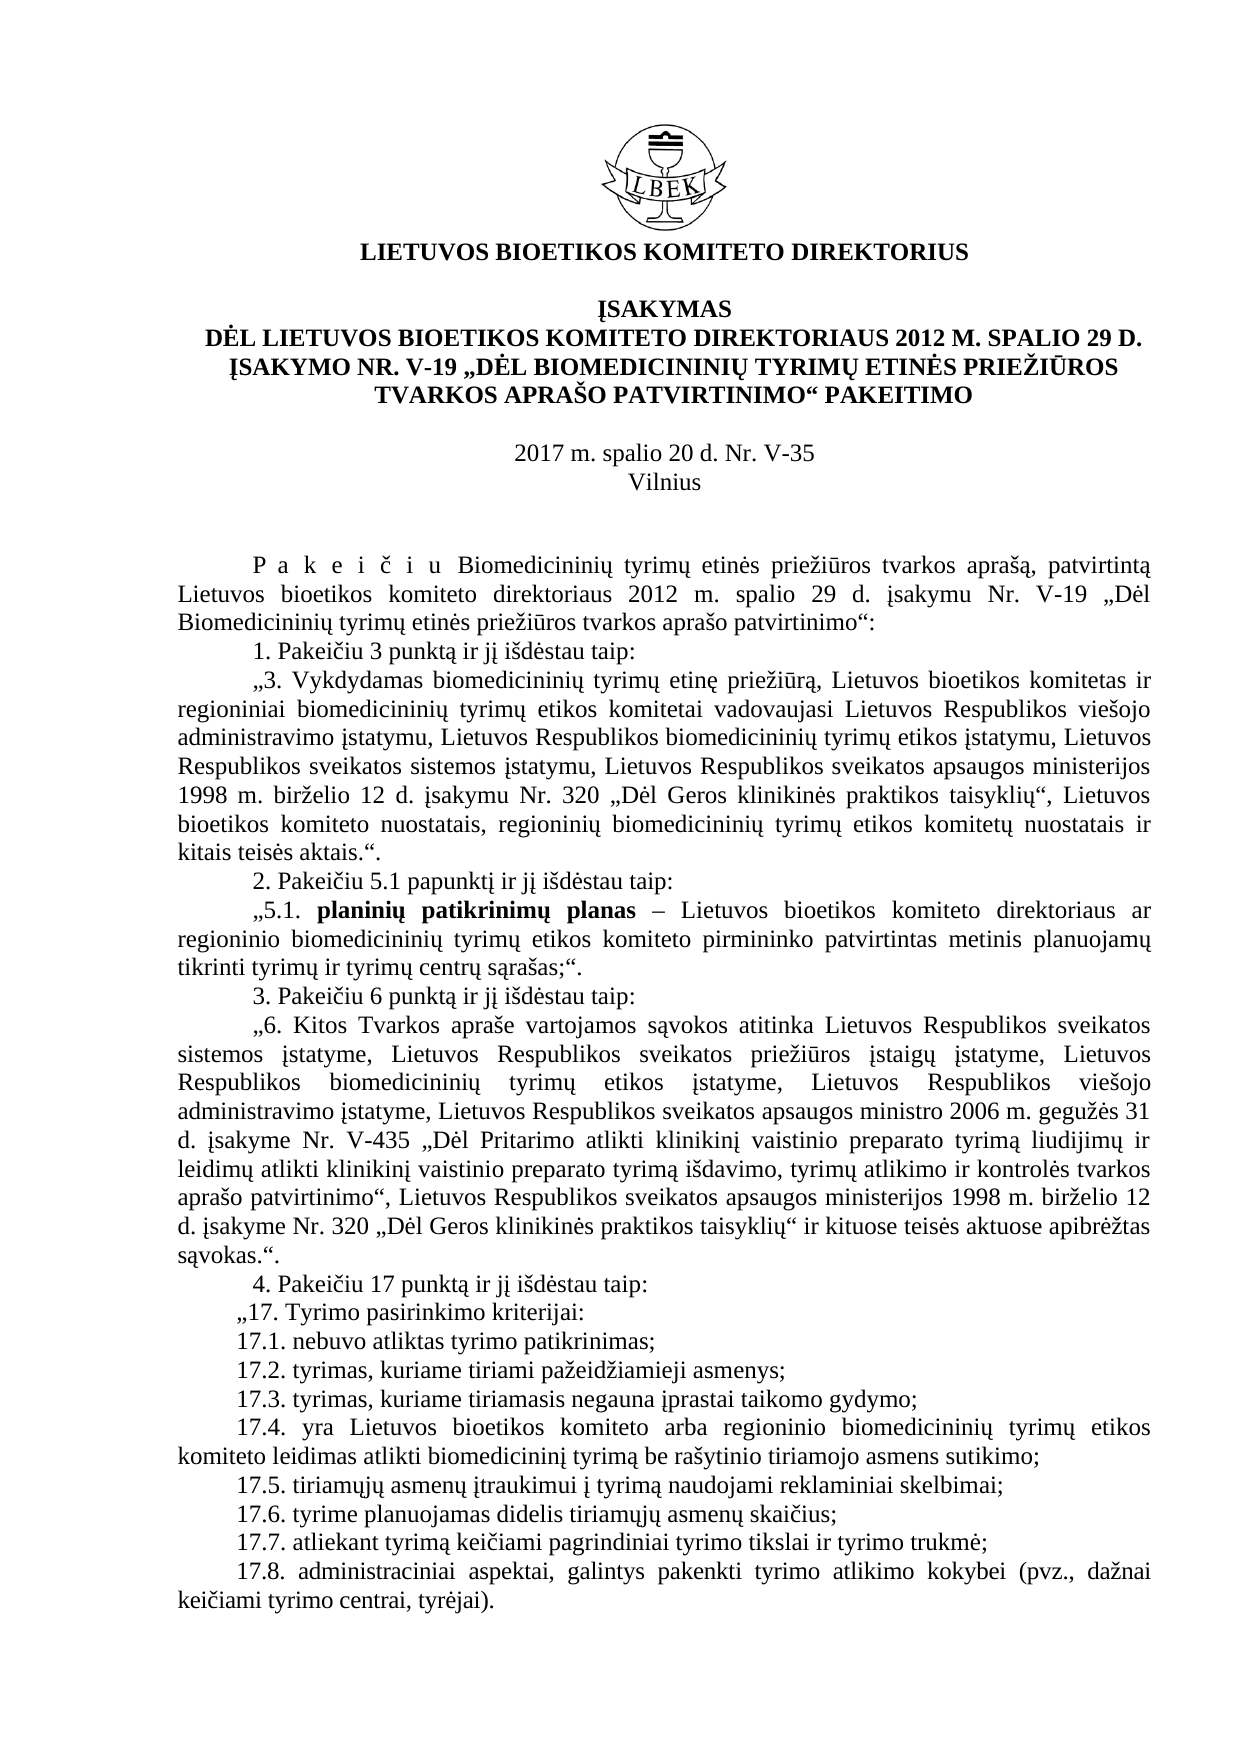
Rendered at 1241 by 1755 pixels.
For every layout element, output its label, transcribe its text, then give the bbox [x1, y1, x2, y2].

text ĮSAKYMAS [177, 294, 1152, 323]
text 4. Pakeičiu 17 punktą ir jį išdėstau taip: [177, 1269, 1152, 1297]
text LIETUVOS BIOETIKOS KOMITETO DIREKTORIUS [177, 237, 1152, 266]
text 17.3. tyrimas, kuriame tiriamasis negauna įprastai taikomo gydymo; [177, 1384, 1152, 1412]
text 17.1. nebuvo atliktas tyrimo patikrinimas; [177, 1326, 1152, 1355]
text 1. Pakeičiu 3 punktą ir jį išdėstau taip: [177, 636, 1152, 665]
text 17.6. tyrime planuojamas didelis tiriamųjų asmenų skaičius; [177, 1499, 1152, 1527]
text 3. Pakeičiu 6 punktą ir jį išdėstau taip: [177, 981, 1152, 1010]
text „6. Kitos Tvarkos apraše vartojamos sąvokos atitinka Lietuvos Respublikos sveikatos sistemos įstatyme, Lietuvos Respublikos sveikatos priežiūros įstaigų įstatyme, Lietuvos Respublikos biomedicininių tyrimų etikos įstatyme, Lietuvos Respublikos viešojo administravimo įstatyme, Lietuvos Respublikos sveikatos apsaugos ministro 2006 m. gegužės 31 d. įsakyme Nr. V-435 „Dėl Pritarimo atlikti klinikinį vaistinio preparato tyrimą liudijimų ir leidimų atlikti klinikinį vaistinio preparato tyrimą išdavimo, tyrimų atlikimo ir kontrolės tvarkos aprašo patvirtinimo“, Lietuvos Respublikos sveikatos apsaugos ministerijos 1998 m. birželio 12 d. įsakyme Nr. 320 „Dėl Geros klinikinės praktikos taisyklių“ ir kituose teisės aktuose apibrėžtas sąvokas.“. [177, 1010, 1152, 1269]
text 17.5. tiriamųjų asmenų įtraukimui į tyrimą naudojami reklaminiai skelbimai; [177, 1470, 1152, 1499]
text 2017 m. spalio 20 d. Nr. V-35 [177, 438, 1152, 467]
text 17.4. yra Lietuvos bioetikos komiteto arba regioninio biomedicininių tyrimų etikos komiteto leidimas atlikti biomedicininį tyrimą be rašytinio tiriamojo asmens sutikimo; [177, 1412, 1152, 1470]
text 17.8. administraciniai aspektai, galintys pakenkti tyrimo atlikimo kokybei (pvz., dažnai keičiami tyrimo centrai, tyrėjai). [177, 1556, 1152, 1614]
text 17.7. atliekant tyrimą keičiami pagrindiniai tyrimo tikslai ir tyrimo trukmė; [177, 1527, 1152, 1556]
text DĖL LIETUVOS BIOETIKOS KOMITETO DIREKTORIAUS 2012 M. SPALIO 29 D. ĮSAKYMO NR. V-19 „DĖL BIOMEDICININIŲ TYRIMŲ ETINĖS PRIEŽIŪROS TVARKOS APRAŠO PATVIRTINIMO“ PAKEITIMO [196, 323, 1152, 409]
text „3. Vykdydamas biomedicininių tyrimų etinę priežiūrą, Lietuvos bioetikos komitetas ir regioniniai biomedicininių tyrimų etikos komitetai vadovaujasi Lietuvos Respublikos viešojo administravimo įstatymu, Lietuvos Respublikos biomedicininių tyrimų etikos įstatymu, Lietuvos Respublikos sveikatos sistemos įstatymu, Lietuvos Respublikos sveikatos apsaugos ministerijos 1998 m. birželio 12 d. įsakymu Nr. 320 „Dėl Geros klinikinės praktikos taisyklių“, Lietuvos bioetikos komiteto nuostatais, regioninių biomedicininių tyrimų etikos komitetų nuostatais ir kitais teisės aktais.“. [177, 665, 1152, 866]
text „5.1. planinių patikrinimų planas – Lietuvos bioetikos komiteto direktoriaus ar regioninio biomedicininių tyrimų etikos komiteto pirmininko patvirtintas metinis planuojamų tikrinti tyrimų ir tyrimų centrų sąrašas;“. [177, 895, 1152, 981]
text P a k e i č i u Biomedicininių tyrimų etinės priežiūros tvarkos aprašą, patvirtintą Lietuvos bioetikos komiteto direktoriaus 2012 m. spalio 29 d. įsakymu Nr. V-19 „Dėl Biomedicininių tyrimų etinės priežiūros tvarkos aprašo patvirtinimo“: [177, 550, 1152, 636]
text „17. Tyrimo pasirinkimo kriterijai: [177, 1297, 1152, 1326]
text 2. Pakeičiu 5.1 papunktį ir jį išdėstau taip: [177, 866, 1152, 895]
text Vilnius [177, 467, 1152, 496]
text 17.2. tyrimas, kuriame tiriami pažeidžiamieji asmenys; [177, 1355, 1152, 1384]
